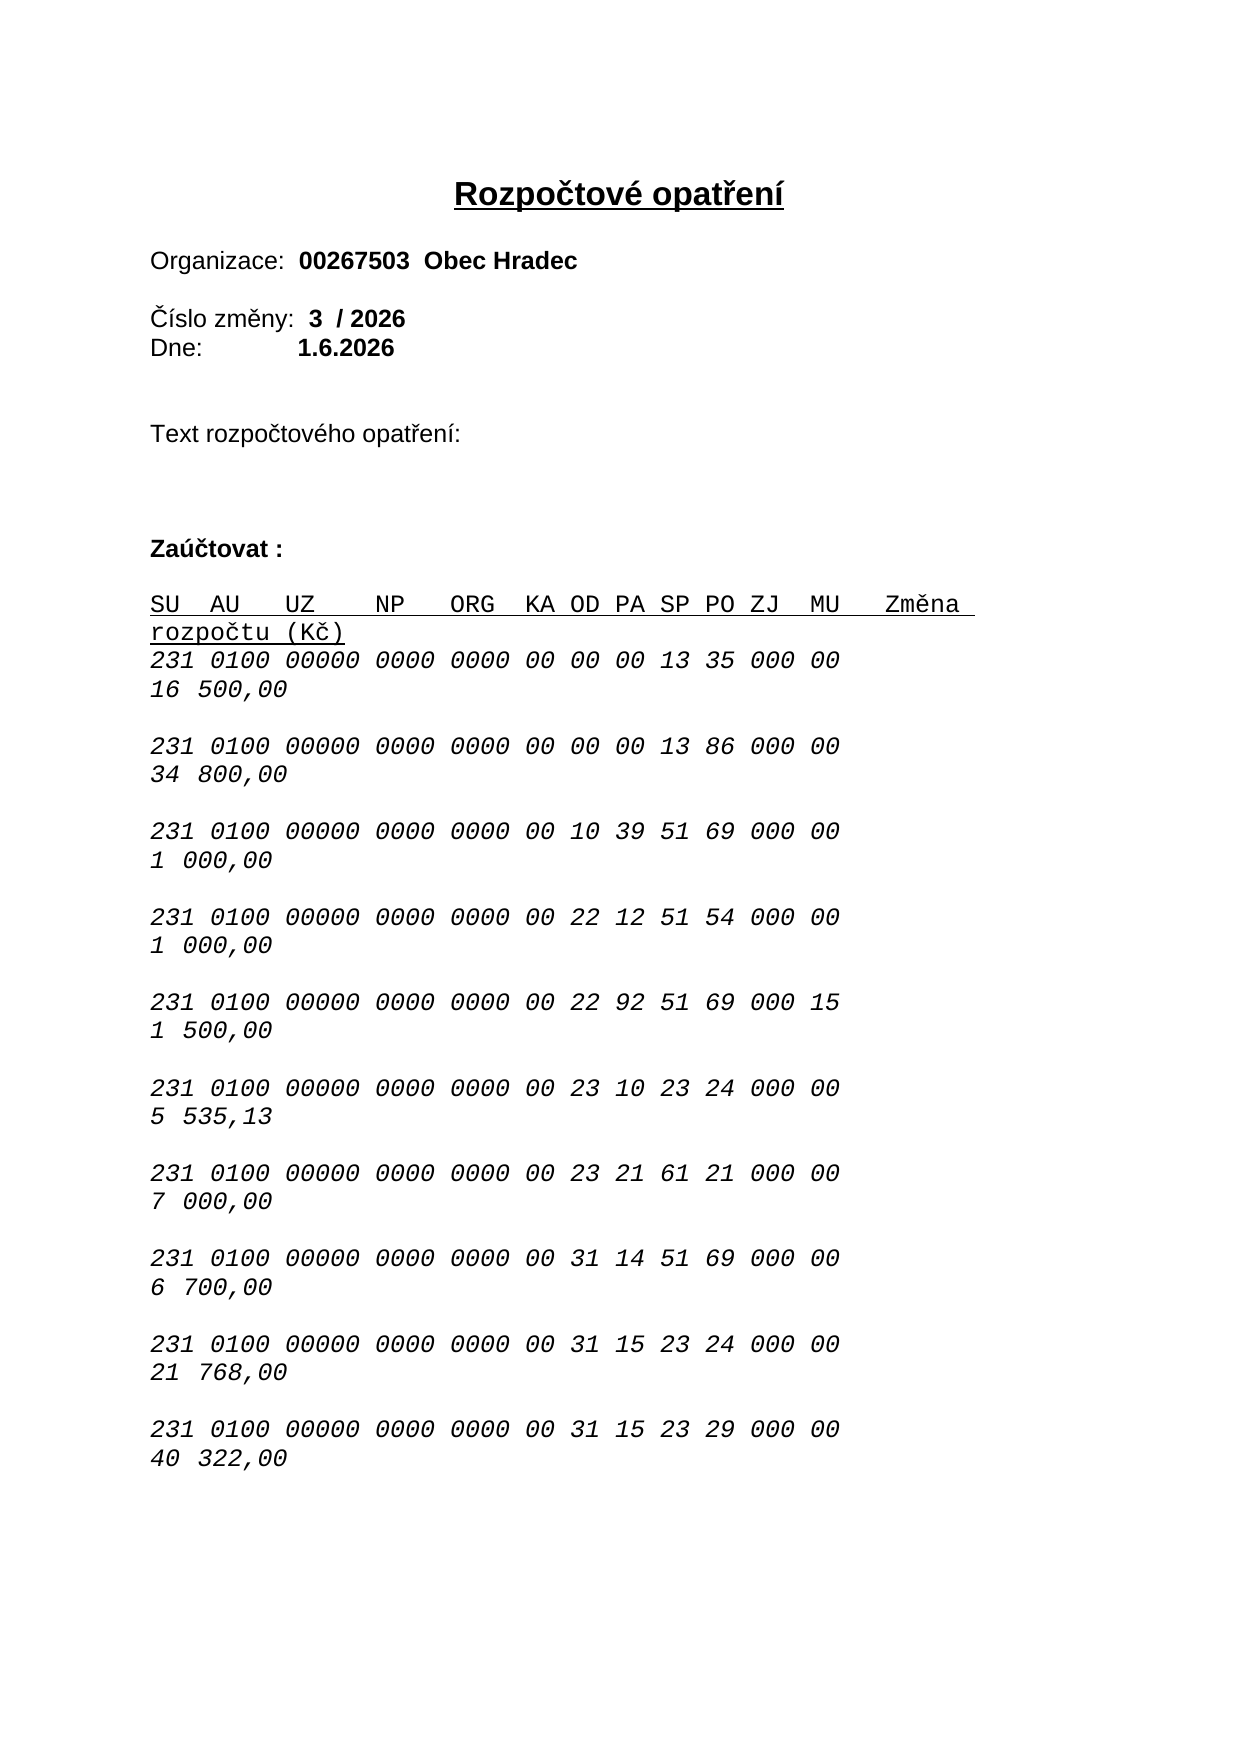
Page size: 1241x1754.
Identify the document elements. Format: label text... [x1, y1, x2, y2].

subtitle Organizace: 00267503 Obec Hradec [150, 242, 1087, 275]
text SU AU UZ NP ORG KA OD PA SP PO ZJ MU Změna rozpočtu (Kč) [150, 591, 1087, 648]
text 231 0100 00000 0000 0000 00 00 00 13 35 000 00 16 500,00 [150, 648, 1087, 705]
text 231 0100 00000 0000 0000 00 00 00 13 86 000 00 34 800,00 [150, 733, 1087, 790]
text 231 0100 00000 0000 0000 00 22 92 51 69 000 15 1 500,00 [150, 990, 1087, 1046]
text 231 0100 00000 0000 0000 00 22 12 51 54 000 00 1 000,00 [150, 904, 1087, 961]
text 231 0100 00000 0000 0000 00 31 14 51 69 000 00 6 700,00 [150, 1246, 1087, 1303]
text 231 0100 00000 0000 0000 00 23 10 23 24 000 00 5 535,13 [150, 1075, 1087, 1132]
subtitle Rozpočtové opatření [150, 174, 1087, 213]
text 231 0100 00000 0000 0000 00 23 21 61 21 000 00 7 000,00 [150, 1161, 1087, 1217]
text 231 0100 00000 0000 0000 00 31 15 23 24 000 00 21 768,00 [150, 1331, 1087, 1388]
subtitle Číslo změny: 3 / 2026 [150, 304, 1087, 333]
subtitle Zaúčtovat : [150, 534, 1087, 563]
text 231 0100 00000 0000 0000 00 31 15 23 29 000 00 40 322,00 [150, 1417, 1087, 1473]
text Text rozpočtového opatření: [150, 419, 1087, 448]
subtitle Dne: 1.6.2026 [150, 333, 1087, 361]
text 231 0100 00000 0000 0000 00 10 39 51 69 000 00 1 000,00 [150, 819, 1087, 876]
